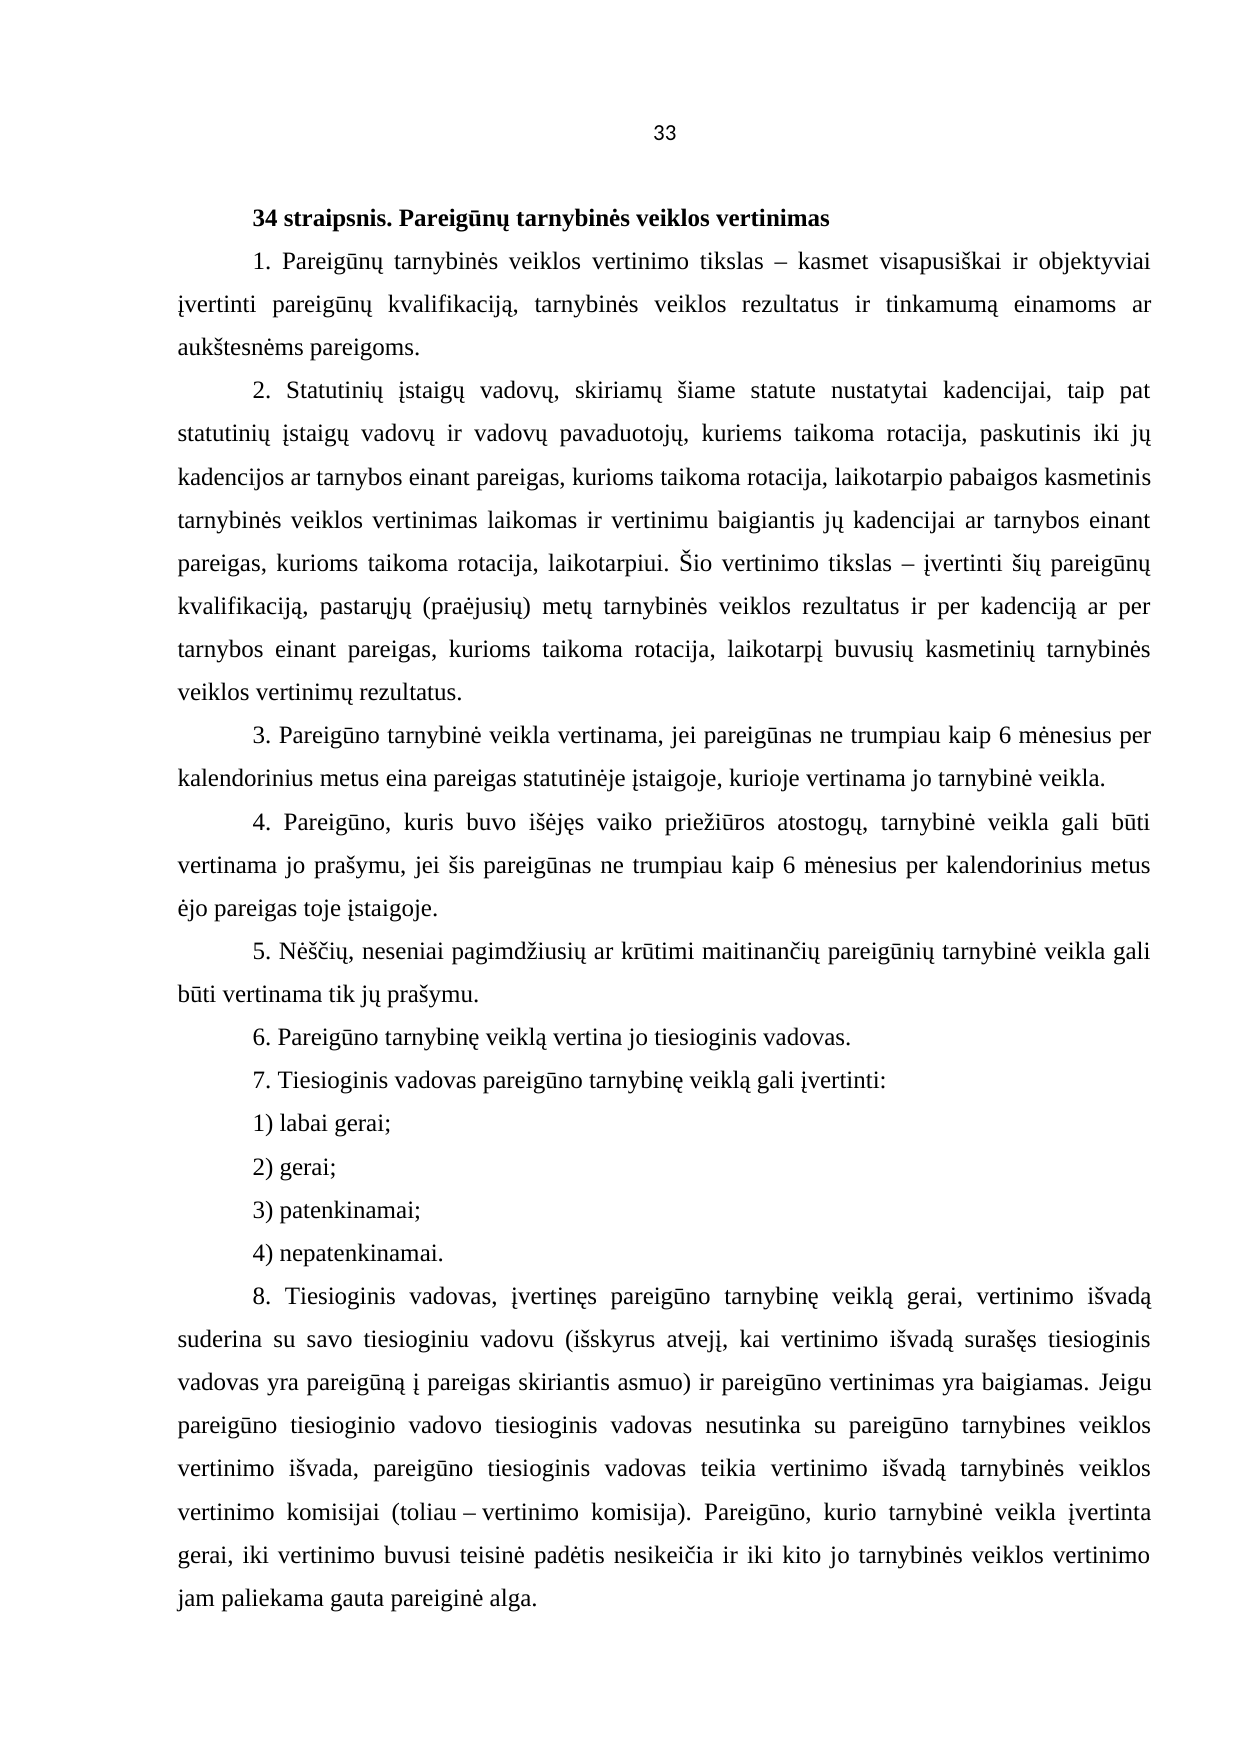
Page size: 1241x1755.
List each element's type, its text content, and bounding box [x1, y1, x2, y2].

text 7. Tiesioginis vadovas pareigūno tarnybinę veiklą gali įvertinti: [177, 1065, 1152, 1094]
text 1. Pareigūnų tarnybinės veiklos vertinimo tikslas – kasmet visapusiškai ir objektyviai įvertinti pareigūnų kvalifikaciją, tarnybinės veiklos rezultatus ir tinkamumą einamoms ar aukštesnėms pareigoms. [177, 246, 1152, 361]
text 2. Statutinių įstaigų vadovų, skiriamų šiame statute nustatytai kadencijai, taip pat statutinių įstaigų vadovų ir vadovų pavaduotojų, kuriems taikoma rotacija, paskutinis iki jų kadencijos ar tarnybos einant pareigas, kurioms taikoma rotacija, laikotarpio pabaigos kasmetinis tarnybinės veiklos vertinimas laikomas ir vertinimu baigiantis jų kadencijai ar tarnybos einant pareigas, kurioms taikoma rotacija, laikotarpiui. Šio vertinimo tikslas – įvertinti šių pareigūnų kvalifikaciją, pastarųjų (praėjusių) metų tarnybinės veiklos rezultatus ir per kadenciją ar per tarnybos einant pareigas, kurioms taikoma rotacija, laikotarpį buvusių kasmetinių tarnybinės veiklos vertinimų rezultatus. [177, 375, 1152, 706]
text 3. Pareigūno tarnybinė veikla vertinama, jei pareigūnas ne trumpiau kaip 6 mėnesius per kalendorinius metus eina pareigas statutinėje įstaigoje, kurioje vertinama jo tarnybinė veikla. [177, 720, 1152, 792]
text 5. Nėščių, neseniai pagimdžiusių ar krūtimi maitinančių pareigūnių tarnybinė veikla gali būti vertinama tik jų prašymu. [177, 936, 1152, 1008]
text 8. Tiesioginis vadovas, įvertinęs pareigūno tarnybinę veiklą gerai, vertinimo išvadą suderina su savo tiesioginiu vadovu (išskyrus atvejį, kai vertinimo išvadą surašęs tiesioginis vadovas yra pareigūną į pareigas skiriantis asmuo) ir pareigūno vertinimas yra baigiamas. Jeigu pareigūno tiesioginio vadovo tiesioginis vadovas nesutinka su pareigūno tarnybines veiklos vertinimo išvada, pareigūno tiesioginis vadovas teikia vertinimo išvadą tarnybinės veiklos vertinimo komisijai (toliau – vertinimo komisija). Pareigūno, kurio tarnybinė veikla įvertinta gerai, iki vertinimo buvusi teisinė padėtis nesikeičia ir iki kito jo tarnybinės veiklos vertinimo jam paliekama gauta pareiginė alga. [177, 1281, 1152, 1612]
text 4) nepatenkinamai. [177, 1238, 1152, 1267]
text 6. Pareigūno tarnybinę veiklą vertina jo tiesioginis vadovas. [177, 1022, 1152, 1051]
text 3) patenkinamai; [177, 1195, 1152, 1223]
text 2) gerai; [177, 1152, 1152, 1180]
text 4. Pareigūno, kuris buvo išėjęs vaiko priežiūros atostogų, tarnybinė veikla gali būti vertinama jo prašymu, jei šis pareigūnas ne trumpiau kaip 6 mėnesius per kalendorinius metus ėjo pareigas toje įstaigoje. [177, 807, 1152, 922]
text 34 straipsnis. Pareigūnų tarnybinės veiklos vertinimas [177, 203, 1152, 232]
text 1) labai gerai; [177, 1108, 1152, 1137]
